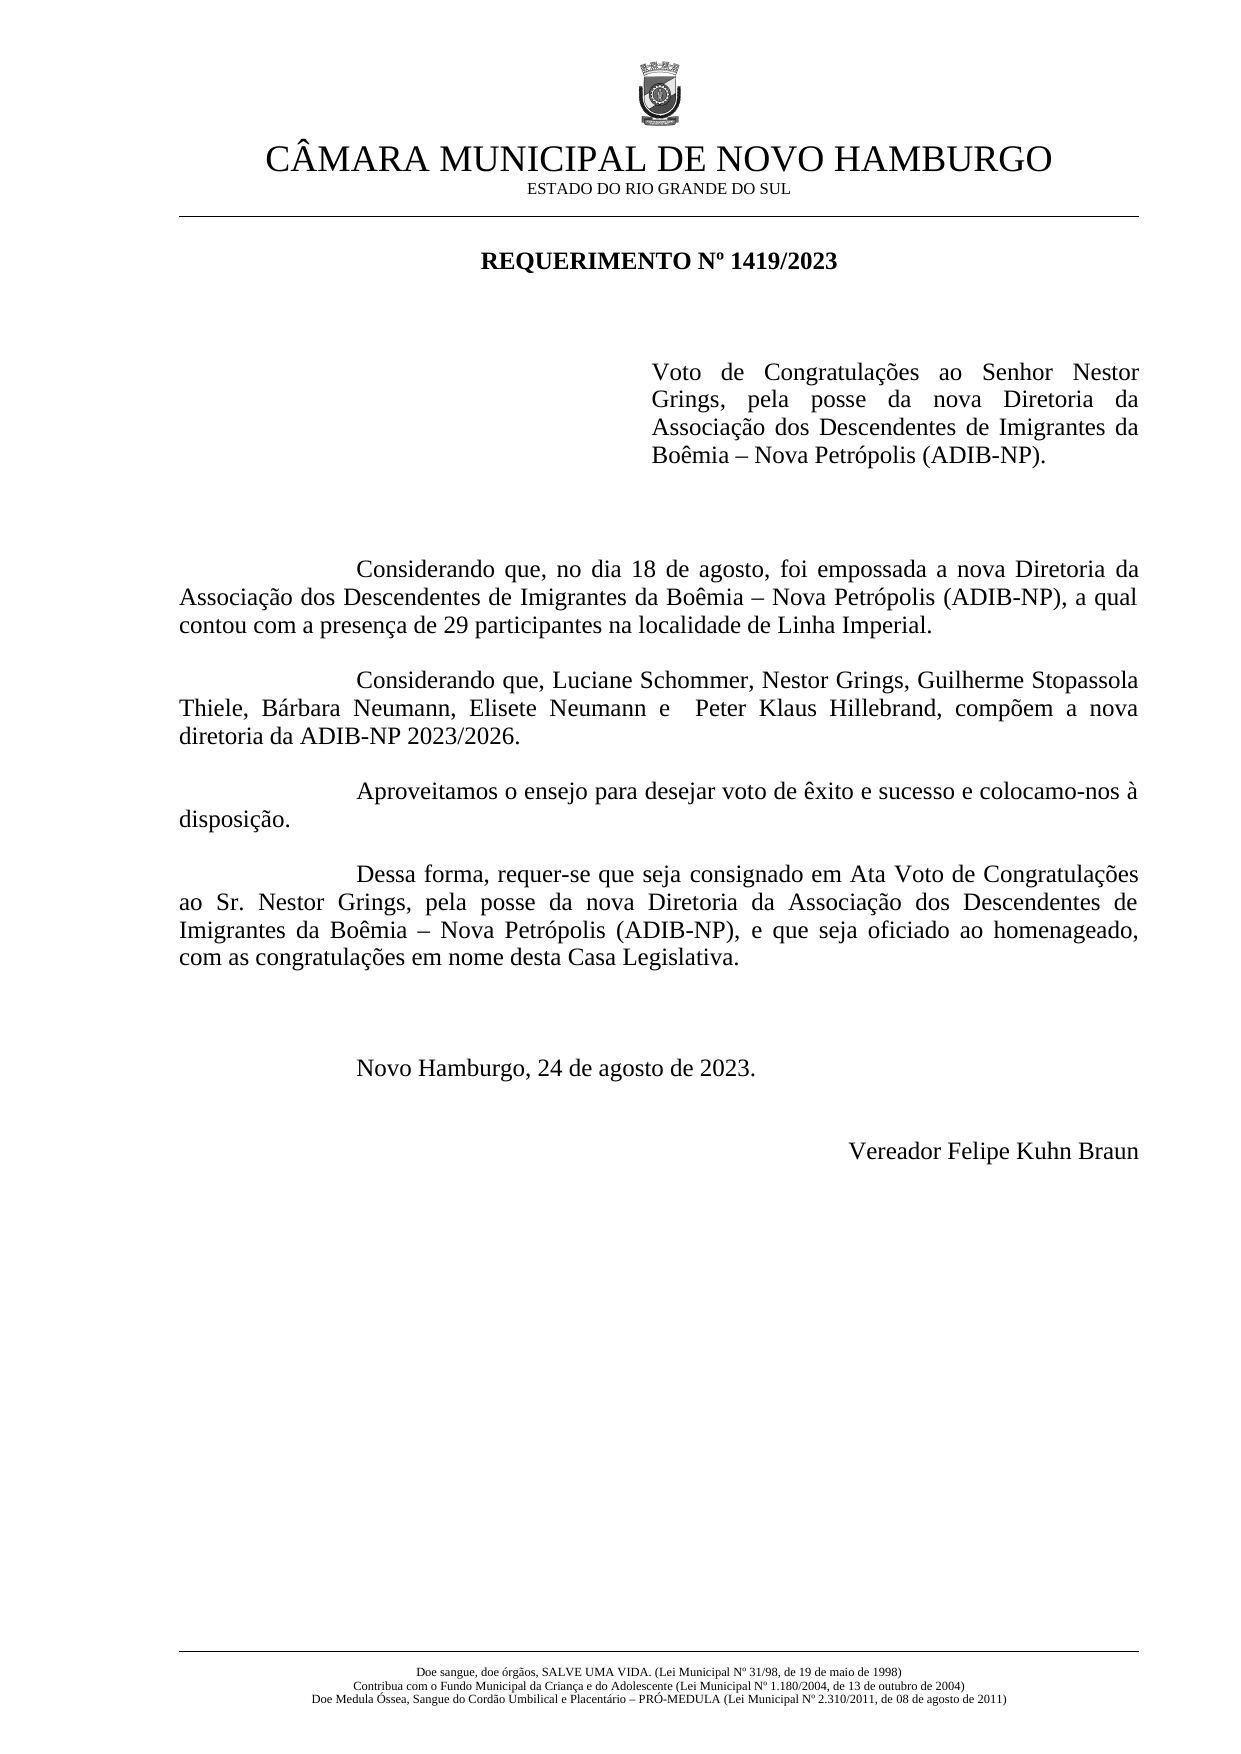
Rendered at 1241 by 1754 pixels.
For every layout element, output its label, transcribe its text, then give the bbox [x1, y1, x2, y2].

text Vereador Felipe Kuhn Braun [179, 1137, 1139, 1165]
text Dessa forma, requer-se que seja consignado em Ata Voto de Congratulações ao Sr. Nestor Grings, pela posse da nova Diretoria da Associação dos Descendentes de Imigrantes da Boêmia – Nova Petrópolis (ADIB-NP), e que seja oficiado ao homenageado, com as congratulações em nome desta Casa Legislativa. [179, 860, 1139, 971]
text Considerando que, no dia 18 de agosto, foi empossada a nova Diretoria da Associação dos Descendentes de Imigrantes da Boêmia – Nova Petrópolis (ADIB-NP), a qual contou com a presença de 29 participantes na localidade de Linha Imperial. [179, 556, 1139, 639]
text Aproveitamos o ensejo para desejar voto de êxito e sucesso e colocamo-nos à disposição. [179, 777, 1139, 833]
text Voto de Congratulações ao Senhor Nestor Grings, pela posse da nova Diretoria da Associação dos Descendentes de Imigrantes da Boêmia – Nova Petrópolis (ADIB-NP). [651, 358, 1139, 468]
text REQUERIMENTO Nº 1419/2023 [179, 247, 1139, 274]
text Novo Hamburgo, 24 de agosto de 2023. [179, 1054, 1139, 1082]
text Considerando que, Luciane Schommer, Nestor Grings, Guilherme Stopassola Thiele, Bárbara Neumann, Elisete Neumann e Peter Klaus Hillebrand, compõem a nova diretoria da ADIB-NP 2023/2026. [179, 666, 1139, 749]
